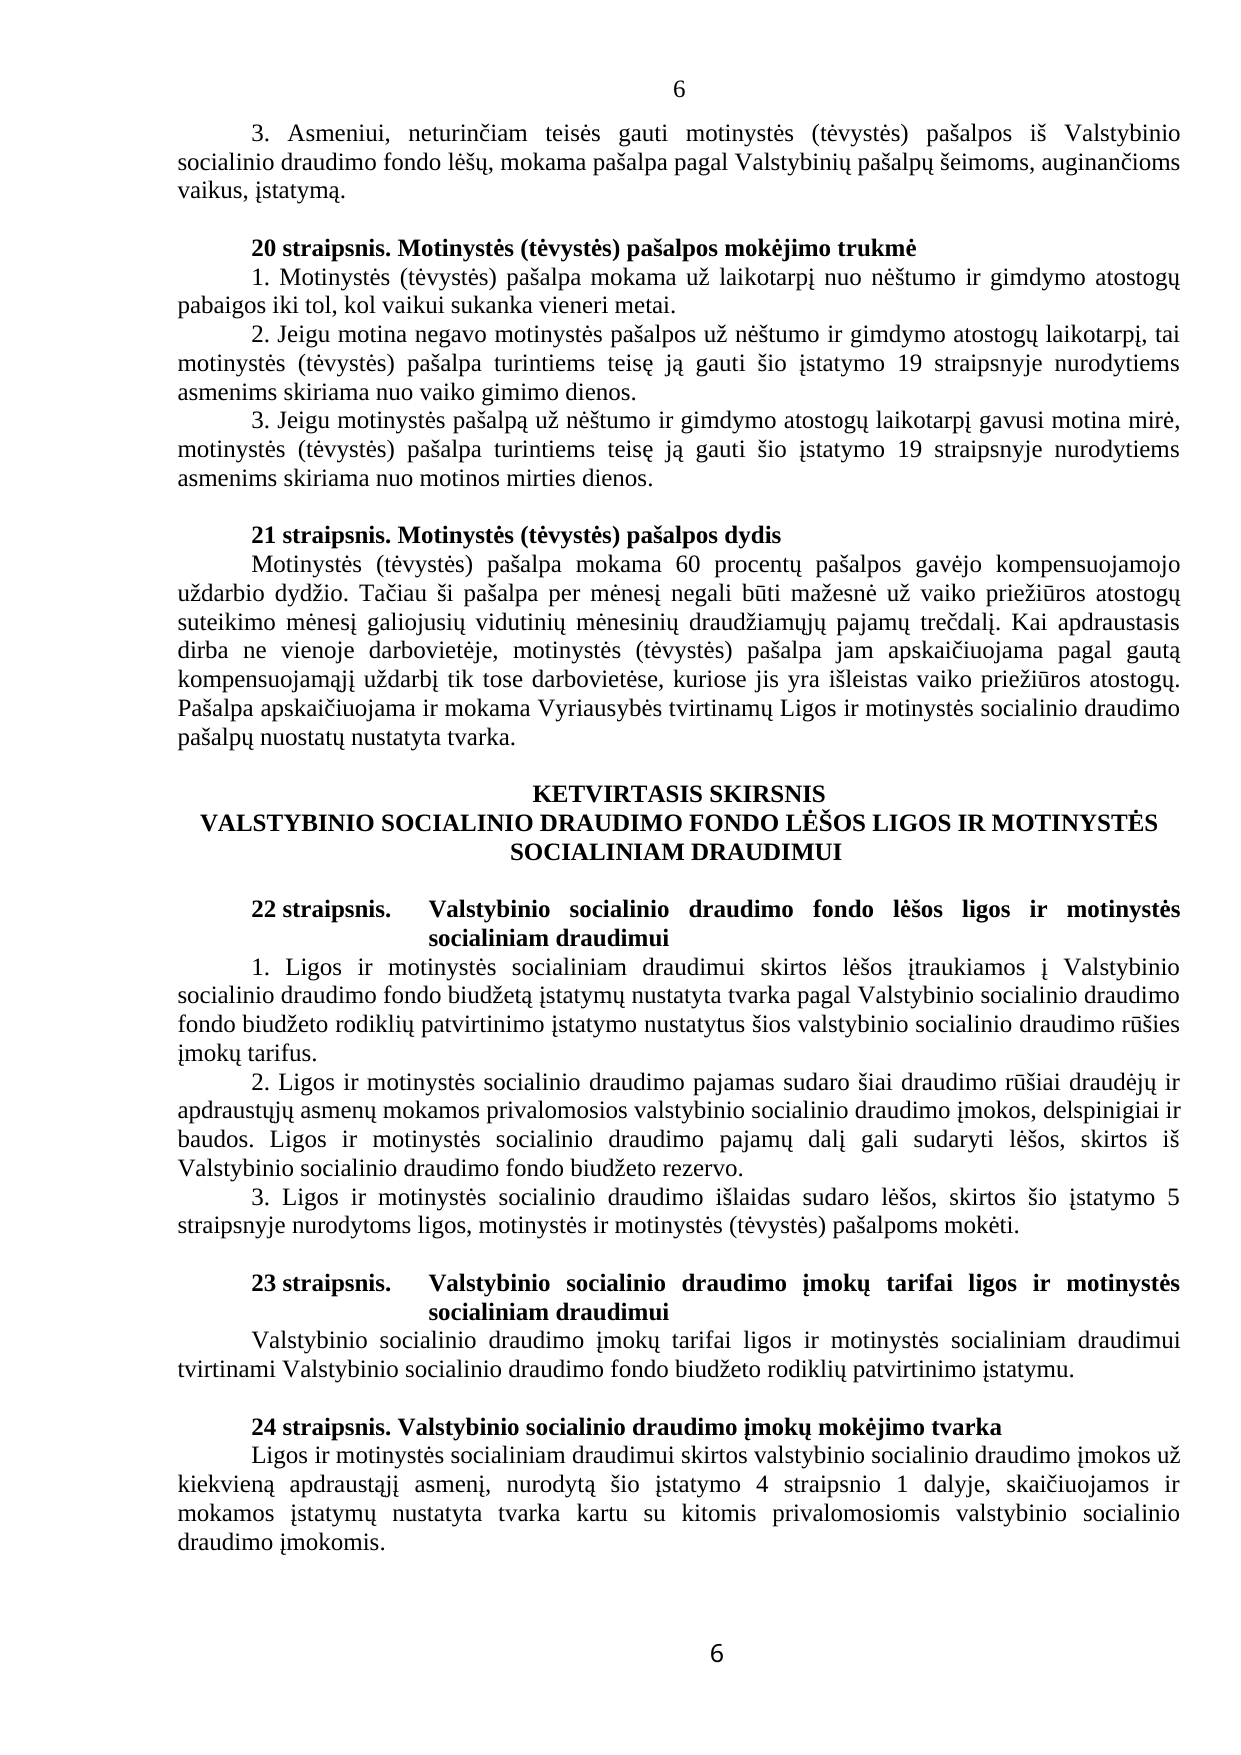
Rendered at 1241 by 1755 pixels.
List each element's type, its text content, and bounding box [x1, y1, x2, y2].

text VALSTYBINIO SOCIALINIO DRAUDIMO FONDO LĖŠOS LIGOS IR MOTINYSTĖS SOCIALINIAM DRAUDIMUI [177, 808, 1181, 866]
subtitle KETVIRTASIS SKIRSNIS [177, 779, 1181, 808]
text 1. Motinystės (tėvystės) pašalpa mokama už laikotarpį nuo nėštumo ir gimdymo atostogų pabaigos iki tol, kol vaikui sukanka vieneri metai. [177, 262, 1181, 319]
text 3. Jeigu motinystės pašalpą už nėštumo ir gimdymo atostogų laikotarpį gavusi motina mirė, motinystės (tėvystės) pašalpa turintiems teisę ją gauti šio įstatymo 19 straipsnyje nurodytiems asmenims skiriama nuo motinos mirties dienos. [177, 406, 1181, 492]
text 3. Asmeniui, neturinčiam teisės gauti motinystės (tėvystės) pašalpos iš Valstybinio socialinio draudimo fondo lėšų, mokama pašalpa pagal Valstybinių pašalpų šeimoms, auginančioms vaikus, įstatymą. [177, 118, 1181, 204]
text Motinystės (tėvystės) pašalpa mokama 60 procentų pašalpos gavėjo kompensuojamojo uždarbio dydžio. Tačiau ši pašalpa per mėnesį negali būti mažesnė už vaiko priežiūros atostogų suteikimo mėnesį galiojusių vidutinių mėnesinių draudžiamųjų pajamų trečdalį. Kai apdraustasis dirba ne vienoje darbovietėje, motinystės (tėvystės) pašalpa jam apskaičiuojama pagal gautą kompensuojamąjį uždarbį tik tose darbovietėse, kuriose jis yra išleistas vaiko priežiūros atostogų. Pašalpa apskaičiuojama ir mokama Vyriausybės tvirtinamų Ligos ir motinystės socialinio draudimo pašalpų nuostatų nustatyta tvarka. [177, 549, 1181, 751]
text 22 straipsnis. Valstybinio socialinio draudimo fondo lėšos ligos ir motinystės socialiniam draudimui [251, 894, 1181, 952]
text 2. Jeigu motina negavo motinystės pašalpos už nėštumo ir gimdymo atostogų laikotarpį, tai motinystės (tėvystės) pašalpa turintiems teisę ją gauti šio įstatymo 19 straipsnyje nurodytiems asmenims skiriama nuo vaiko gimimo dienos. [177, 319, 1181, 406]
text 21 straipsnis. Motinystės (tėvystės) pašalpos dydis [177, 521, 1181, 549]
text 23 straipsnis. Valstybinio socialinio draudimo įmokų tarifai ligos ir motinystės socialiniam draudimui [251, 1268, 1181, 1326]
text 1. Ligos ir motinystės socialiniam draudimui skirtos lėšos įtraukiamos į Valstybinio socialinio draudimo fondo biudžetą įstatymų nustatyta tvarka pagal Valstybinio socialinio draudimo fondo biudžeto rodiklių patvirtinimo įstatymo nustatytus šios valstybinio socialinio draudimo rūšies įmokų tarifus. [177, 952, 1181, 1067]
text 3. Ligos ir motinystės socialinio draudimo išlaidas sudaro lėšos, skirtos šio įstatymo 5 straipsnyje nurodytoms ligos, motinystės ir motinystės (tėvystės) pašalpoms mokėti. [177, 1182, 1181, 1239]
text Valstybinio socialinio draudimo įmokų tarifai ligos ir motinystės socialiniam draudimui tvirtinami Valstybinio socialinio draudimo fondo biudžeto rodiklių patvirtinimo įstatymu. [177, 1326, 1181, 1383]
text Ligos ir motinystės socialiniam draudimui skirtos valstybinio socialinio draudimo įmokos už kiekvieną apdraustąjį asmenį, nurodytą šio įstatymo 4 straipsnio 1 dalyje, skaičiuojamos ir mokamos įstatymų nustatyta tvarka kartu su kitomis privalomosiomis valstybinio socialinio draudimo įmokomis. [177, 1441, 1181, 1556]
text 20 straipsnis. Motinystės (tėvystės) pašalpos mokėjimo trukmė [177, 233, 1181, 262]
text 24 straipsnis. Valstybinio socialinio draudimo įmokų mokėjimo tvarka [177, 1412, 1181, 1441]
text 2. Ligos ir motinystės socialinio draudimo pajamas sudaro šiai draudimo rūšiai draudėjų ir apdraustųjų asmenų mokamos privalomosios valstybinio socialinio draudimo įmokos, delspinigiai ir baudos. Ligos ir motinystės socialinio draudimo pajamų dalį gali sudaryti lėšos, skirtos iš Valstybinio socialinio draudimo fondo biudžeto rezervo. [177, 1067, 1181, 1182]
